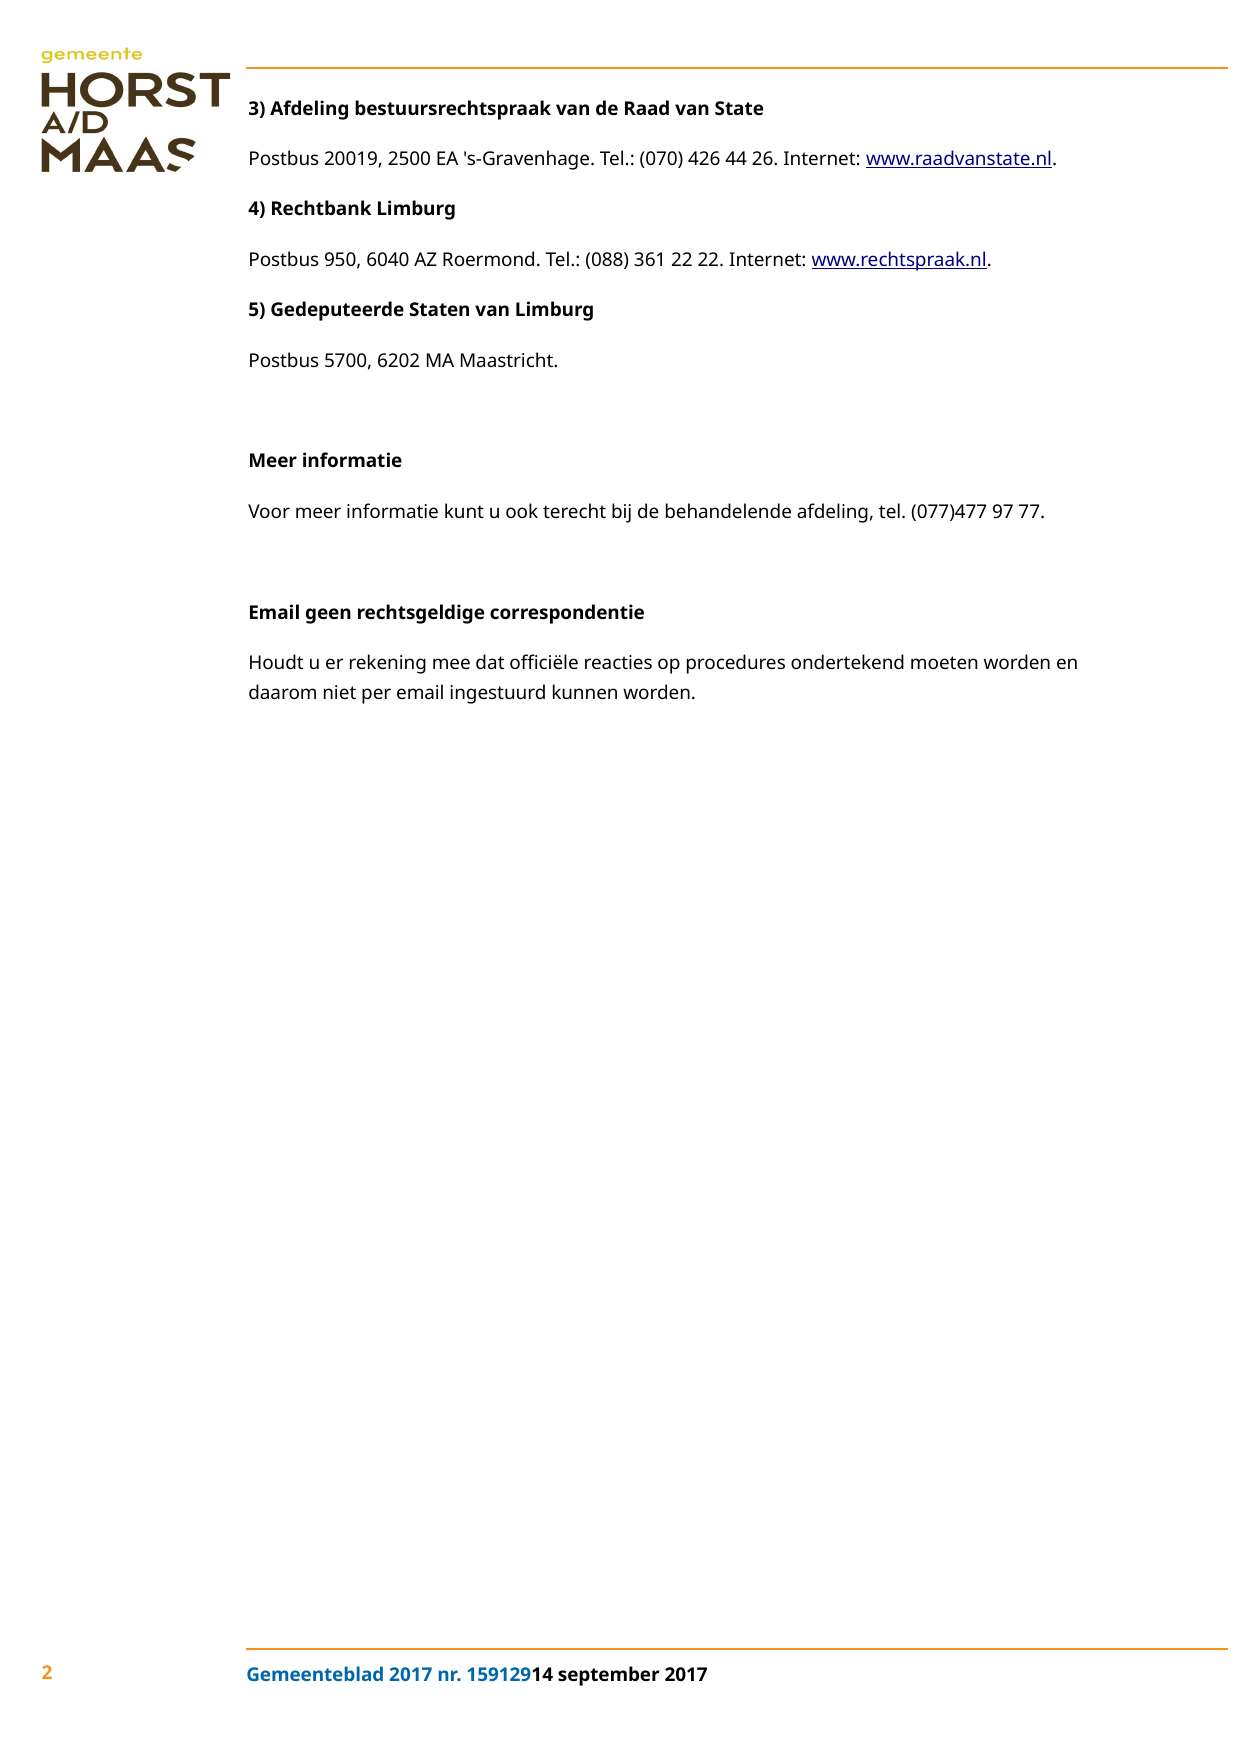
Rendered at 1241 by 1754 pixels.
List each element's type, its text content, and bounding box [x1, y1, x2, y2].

text Voor meer informatie kunt u ook terecht bij de behandelende afdeling, tel. (077)477 97 77. [248, 498, 1152, 524]
text 3) Afdeling bestuursrechtspraak van de Raad van State [248, 95, 1152, 121]
picture [41, 47, 231, 172]
text Meer informatie [248, 448, 1152, 473]
text 4) Rechtbank Limburg [248, 196, 1152, 221]
text Postbus 950, 6040 AZ Roermond. Tel.: (088) 361 22 22. Internet: www.rechtspraak.nl. [248, 246, 1152, 272]
text 5) Gedeputeerde Staten van Limburg [248, 296, 1152, 322]
text Postbus 5700, 6202 MA Maastricht. [248, 347, 1152, 373]
text Houdt u er rekening mee dat officiële reacties op procedures ondertekend moeten worden en daarom niet per email ingestuurd kunnen worden. [248, 649, 1152, 705]
text Email geen rechtsgeldige correspondentie [248, 599, 1152, 625]
text Postbus 20019, 2500 EA 's-Gravenhage. Tel.: (070) 426 44 26. Internet: www.raadvanstate.nl. [248, 145, 1152, 171]
